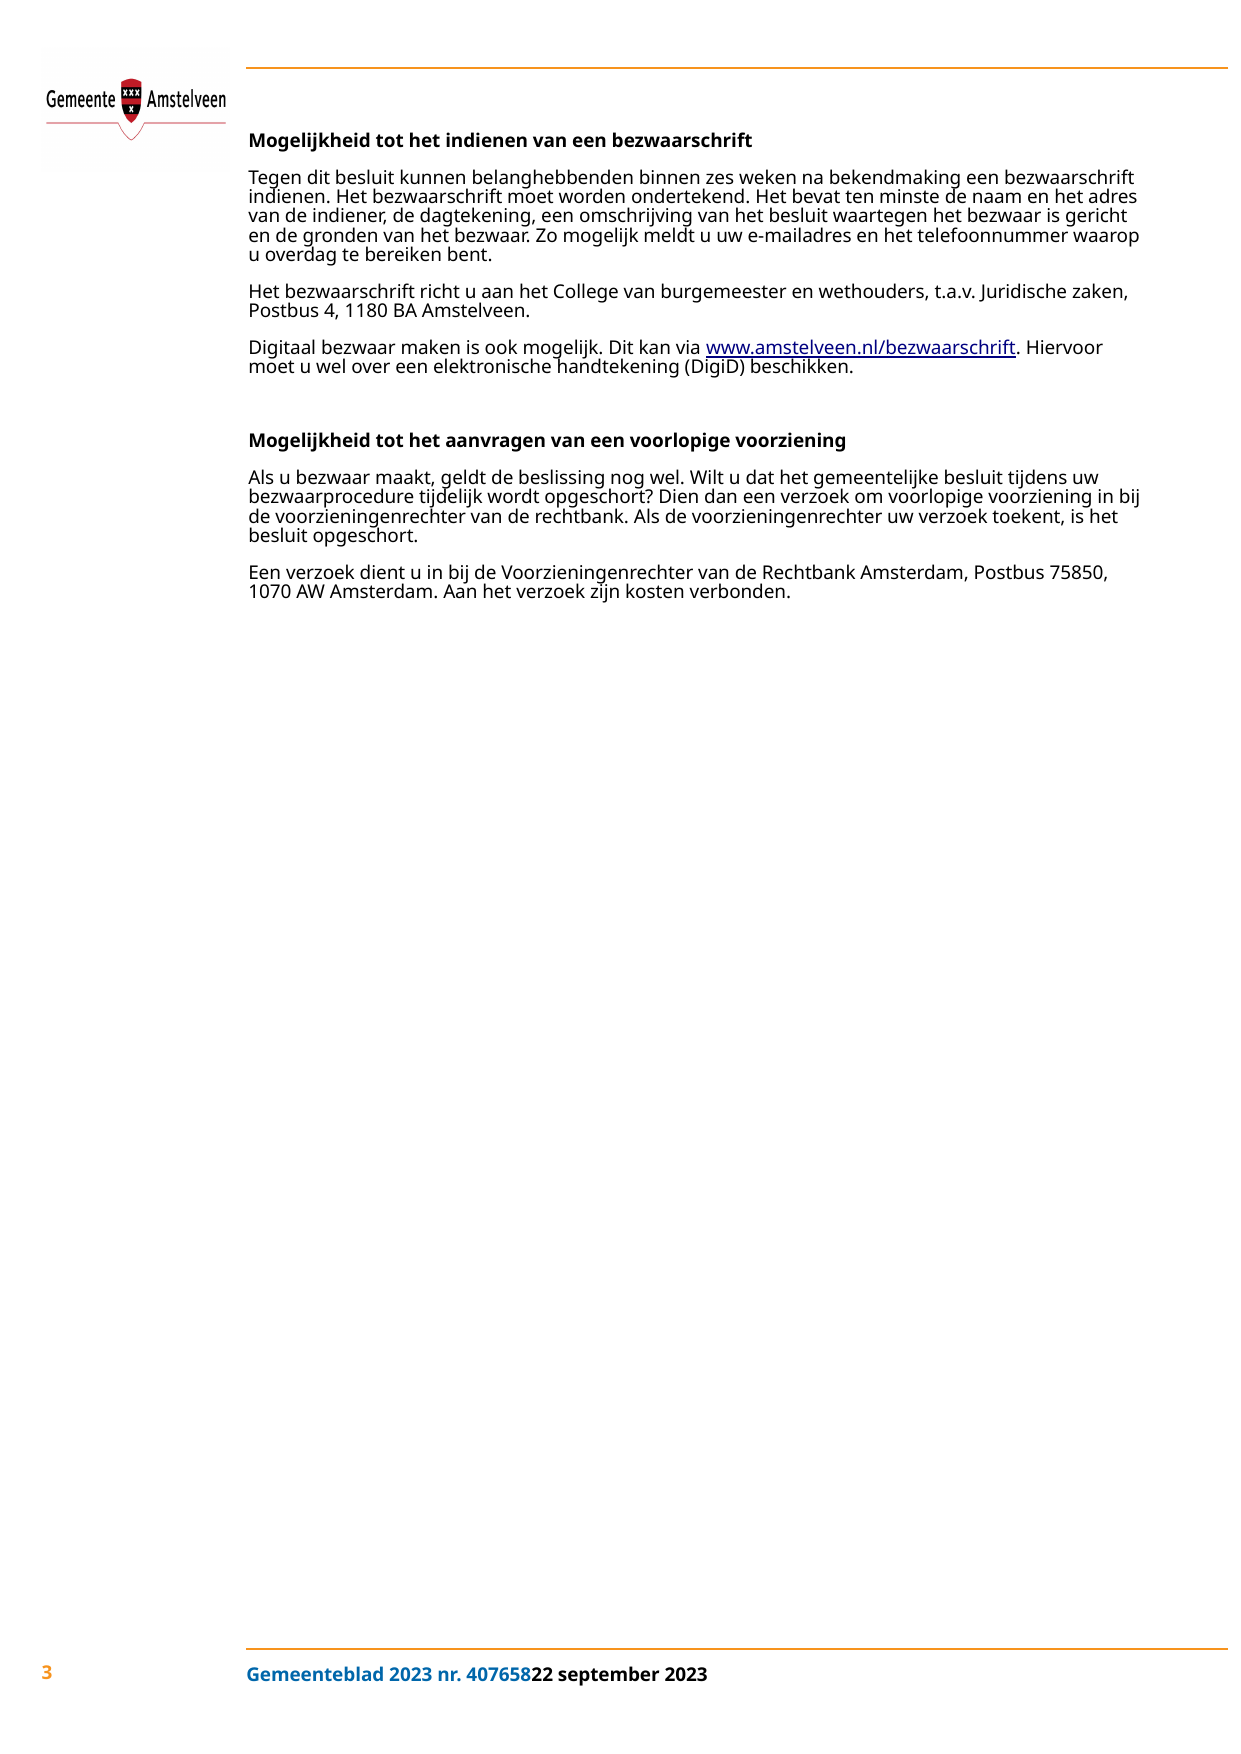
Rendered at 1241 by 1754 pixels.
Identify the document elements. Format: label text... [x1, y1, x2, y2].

text Mogelijkheid tot het aanvragen van een voorlopige voorziening [248, 432, 1152, 452]
text Het bezwaarschrift richt u aan het College van burgemeester en wethouders, t.a.v. Juridische zaken, Postbus 4, 1180 BA Amstelveen. [248, 283, 1152, 321]
picture [41, 47, 231, 172]
text Mogelijkheid tot het indienen van een bezwaarschrift [248, 132, 1152, 151]
text Als u bezwaar maakt, geldt de beslissing nog wel. Wilt u dat het gemeentelijke besluit tijdens uw bezwaarprocedure tijdelijk wordt opgeschort? Dien dan een verzoek om voorlopige voorziening in bij de voorzieningenrechter van de rechtbank. Als de voorzieningenrechter uw verzoek toekent, is het besluit opgeschort. [248, 469, 1152, 546]
text Digitaal bezwaar maken is ook mogelijk. Dit kan via www.amstelveen.nl/bezwaarschrift. Hiervoor moet u wel over een elektronische handtekening (DigiD) beschikken. [248, 339, 1152, 378]
text Tegen dit besluit kunnen belanghebbenden binnen zes weken na bekendmaking een bezwaarschrift indienen. Het bezwaarschrift moet worden ondertekend. Het bevat ten minste de naam en het adres van de indiener, de dagtekening, een omschrijving van het besluit waartegen het bezwaar is gericht en de gronden van het bezwaar. Zo mogelijk meldt u uw e-mailadres en het telefoonnummer waarop u overdag te bereiken bent. [248, 169, 1152, 265]
text Een verzoek dient u in bij de Voorzieningenrechter van de Rechtbank Amsterdam, Postbus 75850, 1070 AW Amsterdam. Aan het verzoek zijn kosten verbonden. [248, 564, 1152, 603]
